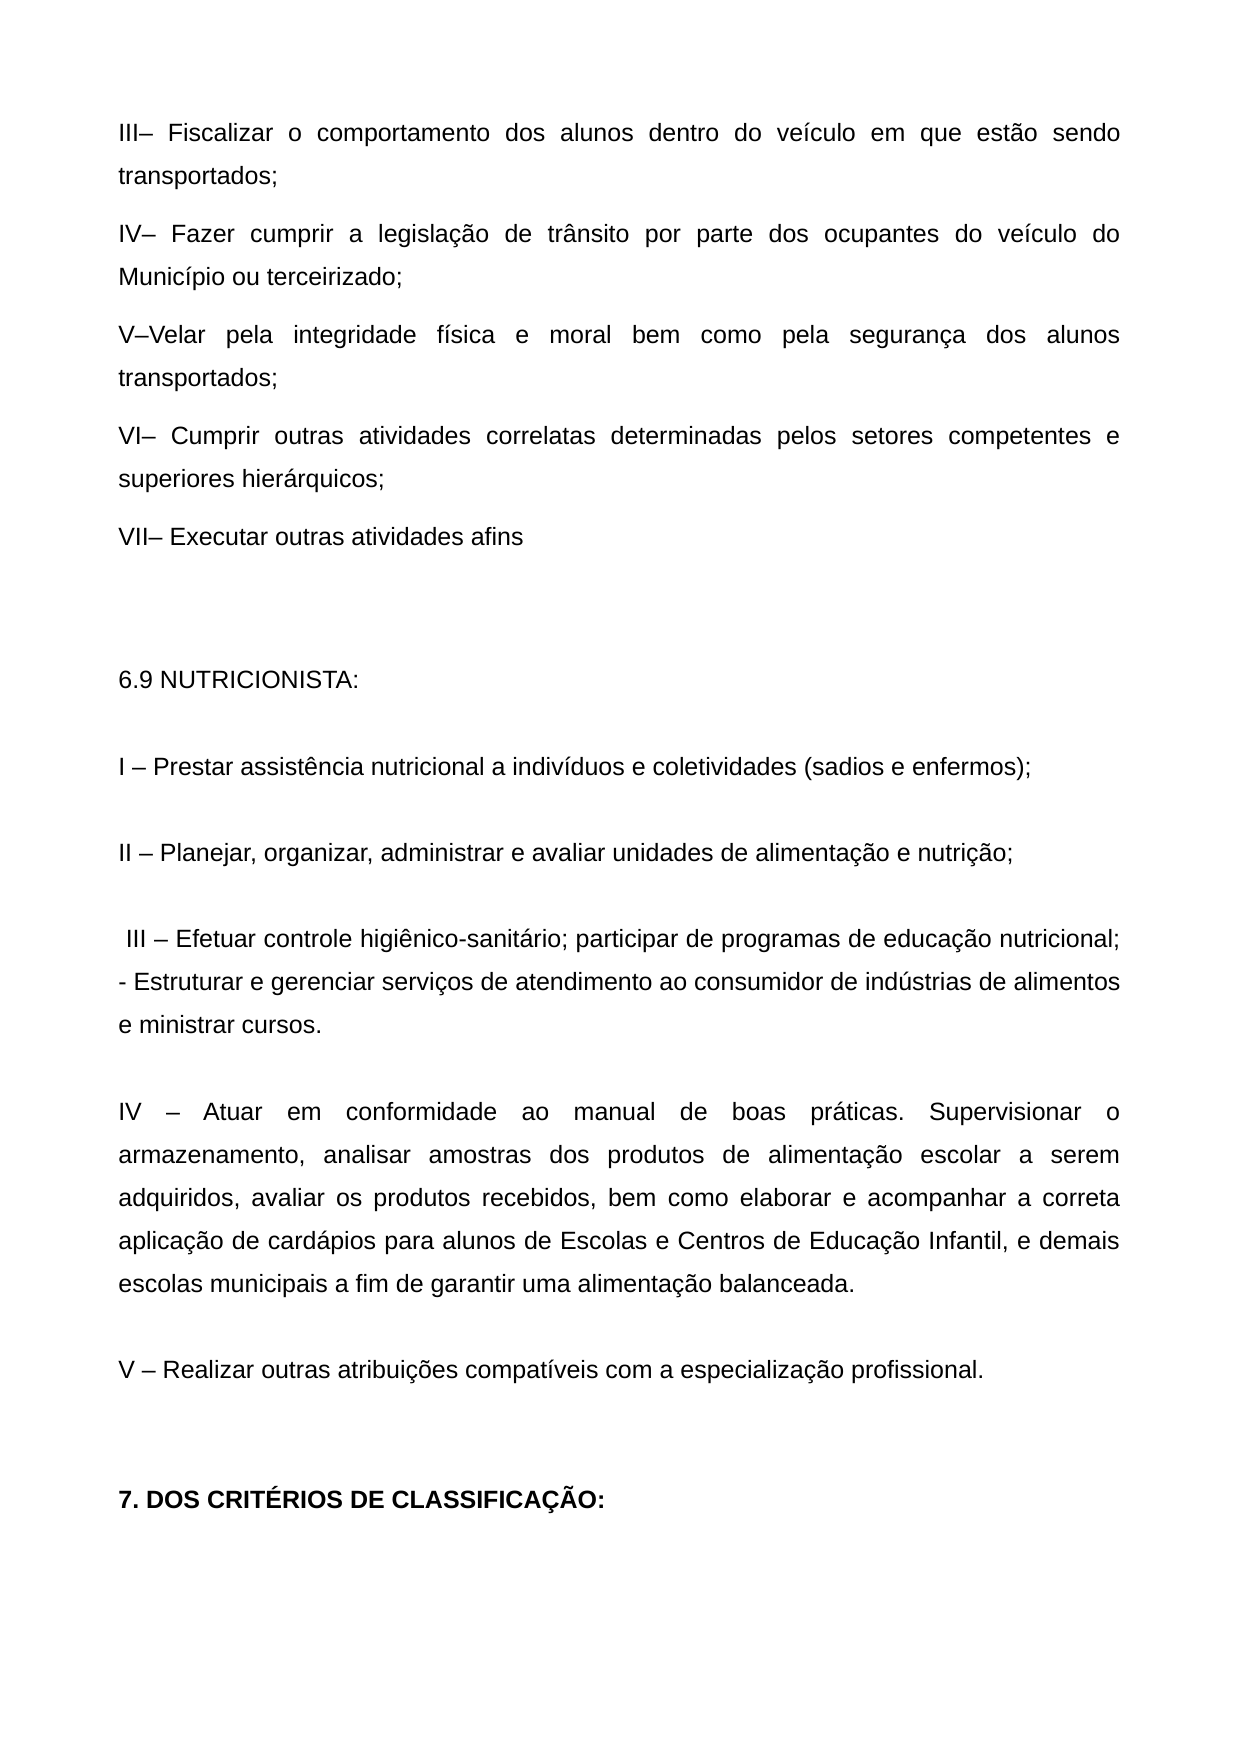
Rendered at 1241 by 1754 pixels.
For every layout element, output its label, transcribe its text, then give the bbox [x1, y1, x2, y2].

text II – Planejar, organizar, administrar e avaliar unidades de alimentação e nutrição; [118, 838, 1122, 867]
text VI– Cumprir outras atividades correlatas determinadas pelos setores competentes e superiores hierárquicos; [118, 421, 1122, 492]
text IV– Fazer cumprir a legislação de trânsito por parte dos ocupantes do veículo do Município ou terceirizado; [118, 219, 1122, 291]
text III– Fiscalizar o comportamento dos alunos dentro do veículo em que estão sendo transportados; [118, 118, 1122, 190]
text III – Efetuar controle higiênico-sanitário; participar de programas de educação nutricional; - Estruturar e gerenciar serviços de atendimento ao consumidor de indústrias de alimentos e ministrar cursos. [118, 924, 1122, 1039]
text IV – Atuar em conformidade ao manual de boas práticas. Supervisionar o armazenamento, analisar amostras dos produtos de alimentação escolar a serem adquiridos, avaliar os produtos recebidos, bem como elaborar e acompanhar a correta aplicação de cardápios para alunos de Escolas e Centros de Educação Infantil, e demais escolas municipais a fim de garantir uma alimentação balanceada. [118, 1097, 1122, 1298]
text I – Prestar assistência nutricional a indivíduos e coletividades (sadios e enfermos); [118, 752, 1122, 780]
text V – Realizar outras atribuições compatíveis com a especialização profissional. [118, 1355, 1122, 1384]
text VII– Executar outras atividades afins [118, 521, 1122, 550]
text 7. DOS CRITÉRIOS DE CLASSIFICAÇÃO: [118, 1485, 1122, 1513]
text V–Velar pela integridade física e moral bem como pela segurança dos alunos transportados; [118, 320, 1122, 392]
text 6.9 NUTRICIONISTA: [118, 665, 1122, 694]
